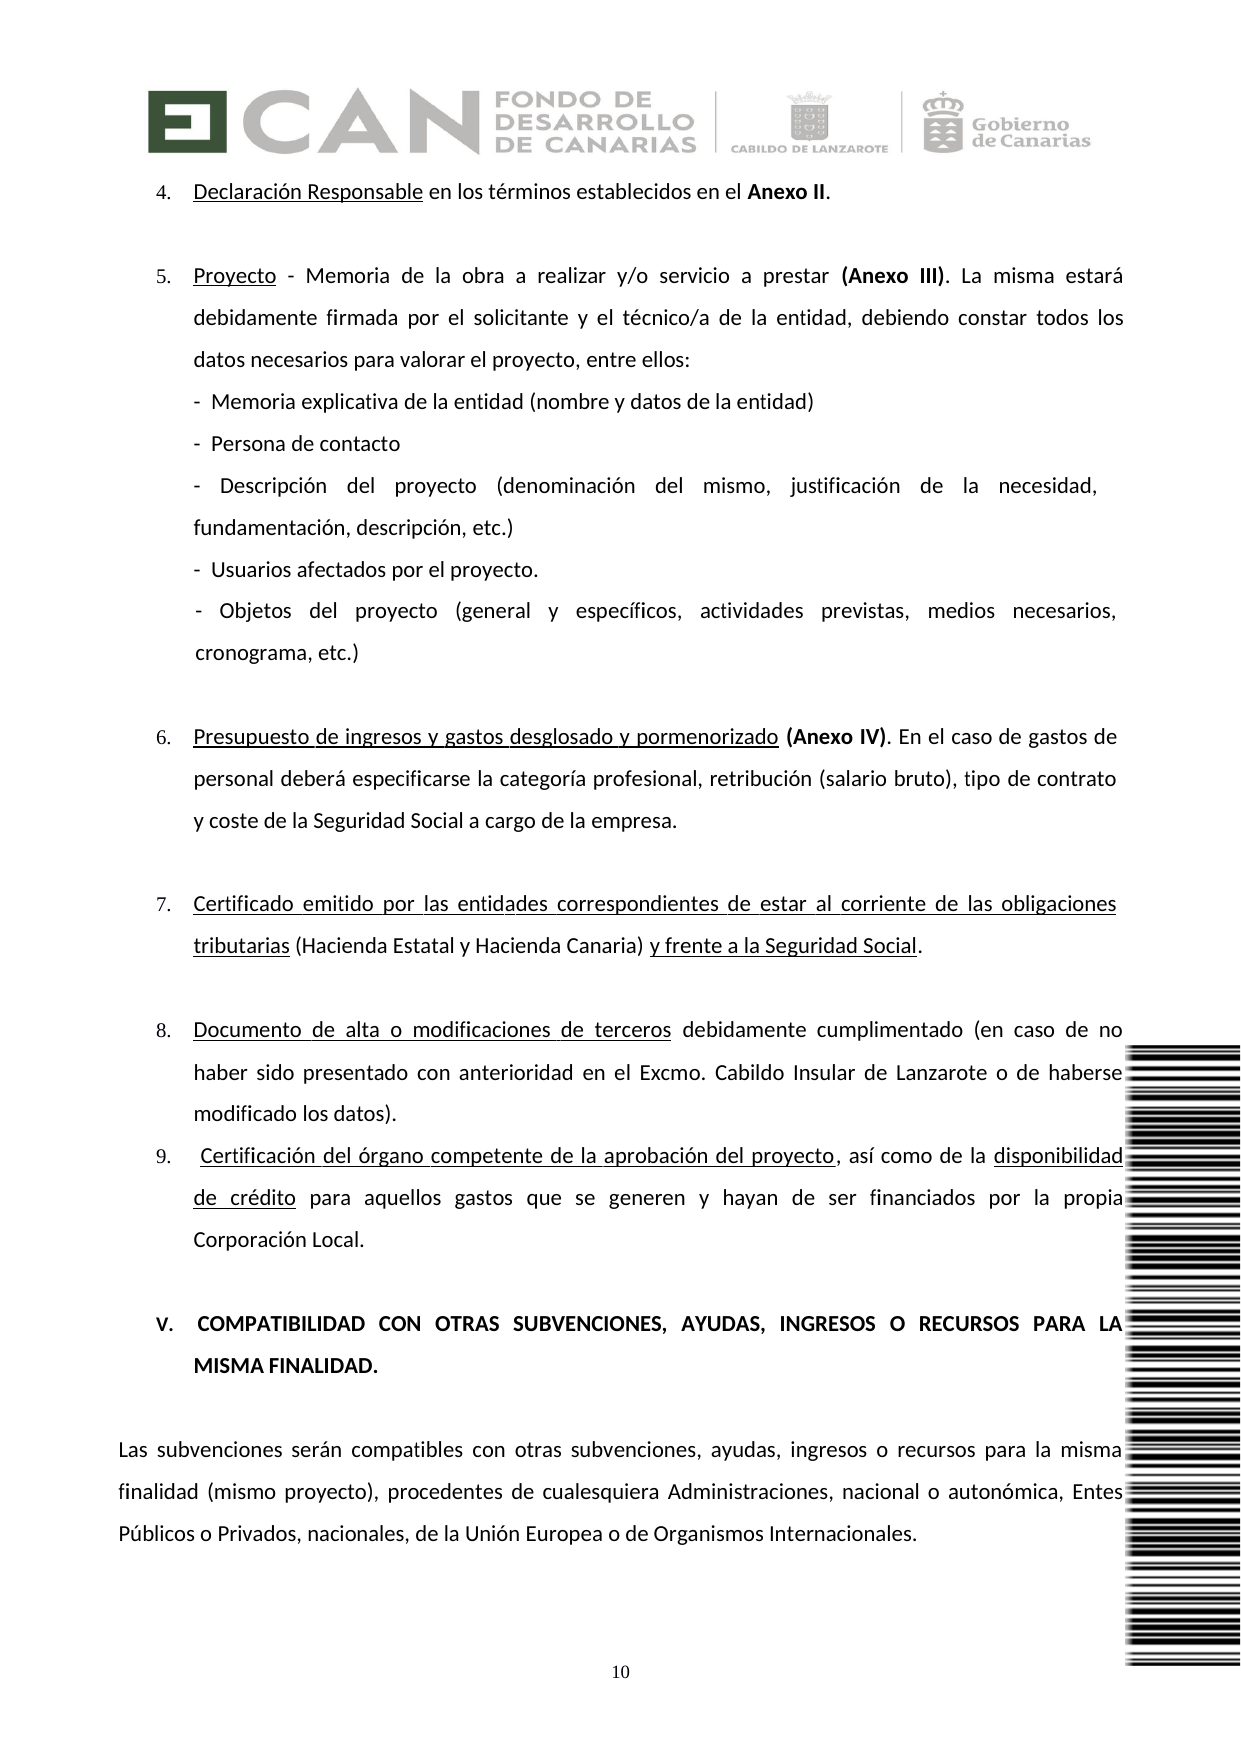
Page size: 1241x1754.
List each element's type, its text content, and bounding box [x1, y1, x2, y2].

text 4. Declaración Responsable en los términos establecidos en el Anexo II. [156, 177, 1154, 205]
text MISMA FINALIDAD. [193, 1352, 1154, 1379]
text tributarias (Hacienda Estatal y Hacienda Canaria) y frente a la Seguridad Social. [193, 932, 1154, 960]
picture [1133, 1046, 1241, 1665]
picture [118, 59, 1123, 158]
text 6. Presupuesto de ingresos y gastos desglosado y pormenorizado (Anexo IV). En el caso de gastos de [156, 722, 1154, 750]
text V. COMPATIBILIDAD CON OTRAS SUBVENCIONES, AYUDAS, INGRESOS O RECURSOS PARA LA [156, 1309, 1154, 1337]
text 7. Certificado emitido por las entidades correspondientes de estar al corriente de las obligaciones [156, 889, 1154, 917]
text 8. Documento de alta o modificaciones de terceros debidamente cumplimentado (en caso de no haber sido presentado con anterioridad en el Excmo. Cabildo Insular de Lanzarote o de haberse modificado los datos). [156, 1016, 1123, 1128]
text Las subvenciones serán compatibles con otras subvenciones, ayudas, ingresos o recursos para la misma finalidad (mismo proyecto), procedentes de cualesquiera Administraciones, nacional o autonómica, Entes Públicos o Privados, nacionales, de la Unión Europea o de Organismos Internacionales. [118, 1436, 1123, 1547]
text - Objetos del proyecto (general y específicos, actividades previstas, medios necesarios, cronograma, etc.) [195, 597, 1125, 666]
text 9. Certificación del órgano competente de la aprobación del proyecto, así como de la disponibilidad de crédito para aquellos gastos que se generen y hayan de ser financiados por la propia Corporación Local. [156, 1142, 1124, 1253]
text 5. Proyecto - Memoria de la obra a realizar y/o servicio a prestar (Anexo III). La misma estará debidamente firmada por el solicitante y el técnico/a de la entidad, debiendo constar todos los datos necesarios para valorar el proyecto, entre ellos: [156, 261, 1124, 373]
text personal deberá especificarse la categoría profesional, retribución (salario bruto), tipo de contrato y coste de la Seguridad Social a cargo de la empresa. [193, 764, 1125, 834]
text - Usuarios afectados por el proyecto. [193, 555, 1154, 583]
text 10 [611, 1661, 1154, 1682]
text - Descripción del proyecto (denominación del mismo, justificación de la necesidad, fundamentación, descripción, etc.) [193, 471, 1106, 541]
text - Memoria explicativa de la entidad (nombre y datos de la entidad) - Persona de contacto [193, 387, 823, 457]
